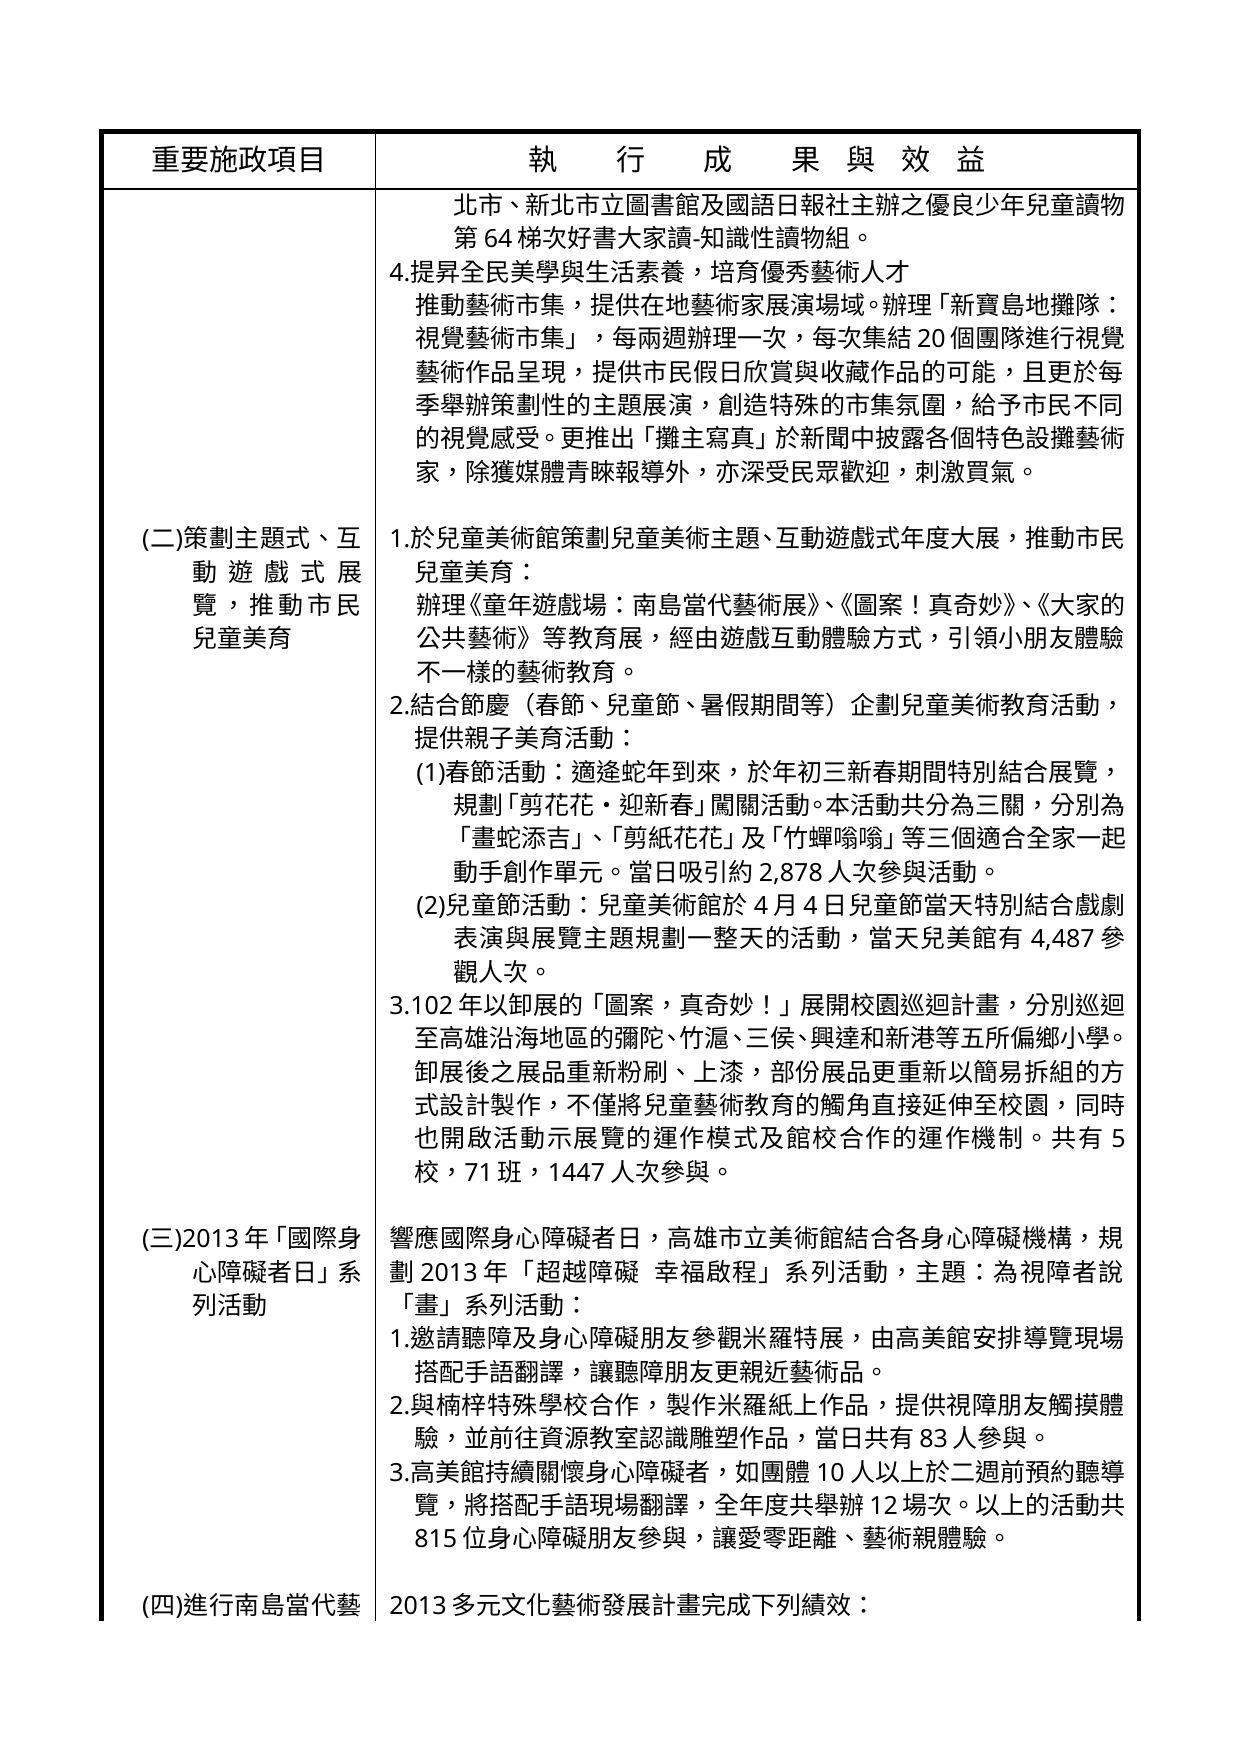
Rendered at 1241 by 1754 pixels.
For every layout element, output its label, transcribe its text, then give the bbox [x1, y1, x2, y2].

table_cell 1.積極辦理各項國際展覽與國際交流，使在地視野更豐裕： (1)辦理精采豐富之國際藝術展覽： 如自行策劃辦理的「合而不流 Fluxus五十周年紀念特展」；與國外知名藝術機構合作之「瞬間的永恆－普立茲新聞攝影獎70年大展」（美國）、「米開朗基羅：文藝復興巨匠再現」(義大利)、「我們都是蒙娜麗莎 經典篇 蒙娜麗莎年500：達文西傳奇」(義大利)、「女人．小鳥．星星：米羅特展」(西班牙)、「上膳之選：法式桌藝設計」(法國)、「交叉口．異空間－兩岸四地藝術交流計畫」(深圳、澳門、香港)、「愛你一生一世 動漫美學雙年展2013-14」(亞洲)；與國內藝文機構合作之「樹衛時代．2013-14傳統與實現書藝雙年展」(何創時書法基金會)等，豐富精采的主題性藝術展覽，同時配合展覽辦理各項教育推廣活動及文宣品之編印，培養並導引觀眾深入欣賞與學習。 (2)辦理2013高雄國際貨櫃藝術節－可以居 2013高雄國際貨櫃藝術節試著重新審視貨櫃的特性與人類社會未來可能的發展趨勢，提出另一種貨櫃藝術的發展方向—「可以居」的貨櫃空間，並邀請多組國內外知名建築師與空間設計師提案並進行7組原型實作的可居貨櫃空間，實踐「生活設計‧貨櫃建築」理念。於駁二藝術特區盛大展出。 (3)積極辦理企劃研究展 高美館延續深耕台灣藝術史之宗旨，積極企劃辦理台灣前輩藝術家之企劃展，包括台灣當代攝影巨傑謝春德的大型回顧展「微光行/謝春德」，展出其1960年代迄今超過百件之重要創作；「在路上－張宏圖的藝術旅程」完整呈現華裔旅美藝術家張宏圖自1982年赴美至今，旅居紐約逾30年的創作，創作完整程度均為目前所僅見，其深度及廣度深受藝術界的關注以及好評，其中「微光行/謝春德」更獲得102年度十大公辦好展覽第八名。 同時持續進行對於在高雄耕耘不懈之資深藝術家之研究展，如「萃煉．重現－楊文霓陶藝研究展」、「殘象－李朝進創作研究展」、「Sweet．Box 蘇信義&陳艷淑創作研究展」、「自然的氣勢與夢幻：虞曾富美創作50年展」。 (4)彙整區域美術資源 高美館自開館以來，即負有彙整區域美術資源的使命，戮力於大高雄地區美術發展脈絡之探討與相關史料的蒐整，進行相關議題之策展與專案研究，以整理在地美術發展歷史面貌，辦理「藝術推手：高雄畫廊發展初探」展覽，除了建構在地美術發展面貌外，也用以補足台灣美術史研究中對畫廊發展區塊的闕漏，並藉以對高雄地區畫廊業者的耕耘表達崇敬之意。 (5)辦理申請展培育策展精神與在地藝術工作者 以獎勵當代策展精神為宗旨的「創作論壇」102年推出「私外交－余政達創作2008-2013」，由陳寬育策展。議題式的精準策展，提供了一般觀眾對於展覽的另類思考，亦同時引起藝術界的高度關注。本展並獲得台新藝術獎初選提名。 102年度「市民畫廊」展出「自然心－張文榮繪畫歷程展」、「原鄉．心海－李進發油畫個展」、「悸動．抒情與稀放－鄭勝揚油畫個展」、三檔在地藝術家之個展，充分展現市民之藝術成就。 (6)辦理視覺藝術徵件「高雄獎」，發掘視覺藝術新秀 為鼓勵視覺藝術創作，提升藝術原創精神，於每年10月至隔年5月舉辦。經由不同媒材藝術分項評審，最後以不分類項選出最高榮譽「高雄獎」5名。2013年高雄獎獎金為每名40萬，期能鼓勵更多優秀的參賽者前來送件，11月-隔年1月份辦理徵選工作，3-5月辦理展覽與頒獎典禮等活動。「2014高雄獎」共有616人送件，已於102年11月選出40位入圍者，作品數量共計120件，103年1月複審，預計選出5位高雄獎、9位優選、26位入選，並於103年3月至5月份展出。 (7)推出校園巡迴教育展，縮減城鄉差距 102年上半年推出「雕塑大觀園」四校陸續推出：永芳國小、屏山國小、港埔國小、民族大愛國小，共計4校，108班，2,636人次。下半年推出「看見你我他」教育展，共有鼓山區鼓岩國小示範展出，之後巡迴大寮忠義國小、內門金竹國小展出，共計3校，31班，514人次使用。 2.本年度總計有5項展覽獲藝術家雜誌年度（102年度)十大公辦好展覽，延續101年佳績，包含： 瞬間的永恆－普立茲新聞攝影獎70年大展（第二名） 女人．小鳥．星星－米羅特展（第二名） 米開朗基羅：文藝復興巨匠再現（第六名） 愛你一生一世．動漫美學雙年展2013-14（第七名） 微光行／謝春德（第八名） 3.出版品獲獎 高美館配合各項展覽出版之出版品，102年度獲獎如下: (1)「玻光流影：約翰湯姆生世紀影像特展」獲得德國紅點設計大獎，自6800件參賽作品超過43個國家脫穎而出，獲年度視覺傳達設計(Communication Desgin)獎，係台灣公立美術館藝術展覽專輯首度獲獎。本專輯亦獲得國內外重要設計獎項包含：經濟部工業局「金點設計獎－年度最佳設計獎」、日本公益財團法人日本設計振興會「Good Design Award 2013」、香港設計中心「Design For Asia Award(DFAA)2013銅牌獎(DFA Bronze Award)」、台灣「金印獎」； (2)「微光行/謝春德」展覽專輯亦獲得「金點設計獎」； (3)「紙房子：一個人的小屋」入圍2013金蝶獎-台灣出版設計大獎「整體美術與裝幀設計獎－圖文書類」。 (4)兒童美術館「大耳朵，下聲音」之展覽圖畫書，入選102年臺北市、新北市立圖書館及國語日報社主辦之優良少年兒童讀物第64梯次好書大家讀-知識性讀物組。 4.提昇全民美學與生活素養，培育優秀藝術人才 推動藝術市集，提供在地藝術家展演場域。辦理「新寶島地攤隊：視覺藝術市集」，每兩週辦理一次，每次集結20個團隊進行視覺藝術作品呈現，提供市民假日欣賞與收藏作品的可能，且更於每季舉辦策劃性的主題展演，創造特殊的市集氛圍，給予市民不同的視覺感受。更推出「攤主寫真」於新聞中披露各個特色設攤藝術家，除獲媒體青睞報導外，亦深受民眾歡迎，刺激買氣。 1.於兒童美術館策劃兒童美術主題、互動遊戲式年度大展，推動市民兒童美育： 辦理《童年遊戲場：南島當代藝術展》、《圖案！真奇妙》、《大家的公共藝術》等教育展，經由遊戲互動體驗方式，引領小朋友體驗不一樣的藝術教育。 2.結合節慶（春節、兒童節、暑假期間等）企劃兒童美術教育活動，提供親子美育活動： (1)春節活動：適逄蛇年到來，於年初三新春期間特別結合展覽，規劃「剪花花•迎新春」闖關活動。本活動共分為三關，分別為「畫蛇添吉」、「剪紙花花」及「竹蟬嗡嗡」等三個適合全家一起動手創作單元。當日吸引約2,878人次參與活動。 (2)兒童節活動：兒童美術館於4月4日兒童節當天特別結合戲劇表演與展覽主題規劃一整天的活動，當天兒美館有4,487參觀人次。 3.102年以卸展的「圖案，真奇妙！」展開校園巡迴計畫，分別巡迴至高雄沿海地區的彌陀、竹滬、三侯、興達和新港等五所偏鄉小學。卸展後之展品重新粉刷、上漆，部份展品更重新以簡易拆組的方式設計製作，不僅將兒童藝術教育的觸角直接延伸至校園，同時也開啟活動示展覽的運作模式及館校合作的運作機制。共有5校，71班，1447人次參與。 響應國際身心障礙者日，高雄市立美術館結合各身心障礙機構，規劃2013年「超越障礙 幸福啟程」系列活動，主題：為視障者說「畫」系列活動： 1.邀請聽障及身心障礙朋友參觀米羅特展，由高美館安排導覽現場搭配手語翻譯，讓聽障朋友更親近藝術品。 2.與楠梓特殊學校合作，製作米羅紙上作品，提供視障朋友觸摸體驗，並前往資源教室認識雕塑作品，當日共有83人參與。 3.高美館持續關懷身心障礙者，如團體10人以上於二週前預約聽導覽，將搭配手語現場翻譯，全年度共舉辦12場次。以上的活動共815位身心障礙朋友參與，讓愛零距離、藝術親體驗。 2013多元文化藝術發展計畫完成下列績效： 1.駐館創作 完成四位國內、外原住民藝術家之駐館創作計畫與成果展覽，包括台灣賽德克族林介文、 新喀里多尼亞藝術家尼古拉．莫雷（Nicolas Molé）、史黛芬妮．瓦米坦（Stéphanie Wamytan)及台灣排灣族巴豪嵐．吉嵐。創作期間為102年9月12日至10月23日，展出期間102年10月23日至103年2月23日，並出版影音紀錄專輯。 2.2013國際學術研討會 102年10月17-18日，高美館完成為期兩日之《美術館之於南島．當代．藝術的聚會所》2013國際學術研討會，邀請到庫克群島、大溪地、薩摩亞、巴布亞紐幾內亞、紐西蘭以及TCC、PIMA、PAA、Tautai當代太平洋藝術信託、奧克蘭市立藝廊、紐西蘭商工辦事處、紐西蘭多家知名藝廊等重要相關研究單位專家來台發表。102年10月19日並配合駐館活動與小林夜祭活動參訪，讓國內、外學界、藝術家與機構間能密集交流。研討會共計13場次，相關活動參與者近300人次。 上述駐館創作與研討會資料都已上傳至高美館南島網頁以豐富大眾參考、查閱資料。 3.南島藝術作品典藏 南島藝術作品典藏續與藝術家進行審查與購藏工作，共計購藏瓦歷斯•拉拜、伊將、雷恩及周美花等4位原住民藝術家作品，涵蓋賽德克族、卑南族、排灣族及太魯閣族等族群之特色。 1.建立藝術品典藏特色： (1)101年度邀請典藏委員諮詢後設定之典藏方向為：東方媒材創新表現、影像類、女性藝術、原住民；另南部藝術發展重要作品的收藏則依過去之軸線繼續進行。 (2)102年度續依上述方向，共購藏74件典藏品。影像類除國際級攝影家柯錫杰、謝春德之大宗捐贈外，購藏何經泰、江思賢、沈昭良、吳政璋、楊哲一等之紀實攝影作品，及獲藝術家雜誌票選十大公辦好展覽「後民國展」重要參展作品梅丁衍、周育正、蘇匯宇等作品，另有具個人創作特色的動態影像作品：吳天章、朱書賢、張騰遠等。女性藝術的表現包含不同媒材作品：林介文、何孟娟及柳依蘭等作品。東方媒材的創新表現有袁旃(捐贈)、林淑女等作品。原住民部份，配合多元文化專案典藏多件優秀作品，如瓦歷斯的影像，雷恩、邱克勇、林志明的立體作品及吉嵐的油畫等，形式亦較過去更多元豐富。 (3)屬南部美術發展之重要藝術家有洪根深、陳水財、蘇信義等之捐贈作品；感謝在地藝術家的大宗捐贈更有助於史料的完整呈現；同時藉由年度「高雄獎」得獎創作者為關注面向，作為觀察新生代創作面貌的切片，藉以記錄和建立高雄當代美術史的發展。 2.鼓勵藝術家捐贈成果豐碩： 102年度捐贈作品總數共計104件，總價值高達4,773萬7,500元，遠高於年度典藏經費。大宗捐贈案包括已故資深藝術家吳梅嶺的作品24件及袁旃作品1件，還有國際級攝影家柯錫杰、謝春德之攝影代表作成批捐贈。並感謝長期耕耘的高雄在地藝術家之厚愛，如李朝進、洪根深、陳水財、蘇信義、陳豔淑、楊文霓等，均為高雄美術發展的最佳佐證；另一較特殊的捐贈案，是剛過逝的中生代藝術家許淑真，生前即應允分批捐贈重要遺作，至為感人。以上受贈之系列性作品成為全民共享之珍貴文化資源，亦將大幅補足高雄市立美術館典藏經費不足之現況。 3.執行園區公共藝術設置計畫，推動城市行銷 102年度執行「當美術館走入圖書館」公共藝術計畫。藉由高美館購藏藝術品機制及大高雄市內的圖書館網絡，將藝術品原作展示分享至市內每個角落，以典藏藝術品服務民眾，促進館藏之流通，擴展藝術的公共性。本案委託高美館依典藏機制執行藝術品之選件及購置部份，全案公共藝術作品典藏價購費用為新台幣2,900萬元，執行期程自102年10月起至103年12月，102年度經費執行購藏作品共87件，總價值新台幣622萬6,900元整。購藏作品將於市立圖書館35所分館巡迴展示。落實藝術推廣、民眾參與，並給予長年在高雄為藝術活動努力的藝術家給予正面的肯定。 4.高美館視覺藝術影像資料庫建置成果 102年度中續規畫並執行部份高雄在地資深藝術家創作歷史搶救紀錄，為每位藝術家畢生創作重要成果，進行資料收集以及分析，以深化每一代藝術家在不同的時空背景中，所經歷的專業養成及其在創作上對己身與外界所產生的影響。102年已完成蘇信義、陳文龍、蘇旺伸、高燦興、侯淑姿、陳甲上、陳瑞福、林勝雄、陳艷淑、李朝進、張宏圖共計11位藝術家以及超過30位藝術圈友人之訪談影音紀錄；此外，透過103年館慶大展《典藏奇遇記》之規畫過程，本資料庫也入藏了48支在地詩人朗誦典藏創作現代詩及作曲家典藏創作之詮釋說明影音紀錄片。加上完成高美館及兒童館新版影音簡介，共計完成62支影音。 102年度較101年度完成之7支影音，多完成了55支影音。並完成101年度7支影音之上市發行。共計將除了儲存原始影音資料外，並分別將剪輯、後製完成之短片，進行系列出版計劃，擴大供學術參考與交流之影像資料流通，讓大眾能更深入了解在地藝術家之創作特質與價值。 1.規劃具特色之「研討會」或「座談會」 為強化高美館與藝術或美術館行政等相關範疇理論與實際應用的鏈結，協同各國內、外相關研究單位，共同辦理跨領域、跨文化之主題座談或研討會，以提高高雄在各相關領域之研究深度、能見度與參與度。102年8月高美館謝佩霓館長為邀請國際間重要多元文化藝術團體太平洋藝術協會(PAA)年會於105年至台灣舉辦研討會與年會，赴加拿大進行國際會議報告，並應邀赴國際博物館學會(ICOM)巴西年會演說。 2.高美館於102年度完成與研究相關之座談/研討場次如下： (1)102年3月30日辦理1場「2013國家攝影博物館專案評估產官學民座談會高雄場」，約計100人次參與。 (2)102年9月13-15日辦理6場「藝術產學論壇」，約計150人次與會。邀請國內藝術產業界資深的專家及代表人物，站在藝術的核心，從產業出發，透析藝術產業的趨勢脈動，及台灣當代藝術浪潮面貌，分析目前亞洲藝術市場的未來，以及如何立足亞洲進軍國際藝壇等。 (3)102年9月15日辦理1場「藝術推手高雄畫廊發展初探」畫廊交流座談會，與會人數約為60人次。除了分享高美館「高雄畫廊發展概況初探」研究成果與畫廊經營者營運之心路歷程，評析當今畫廊經營所面臨的困境與展望外，更透過本次座談，與實務界進行經驗交流。 (4)102年10月17-18日，辦理13場次之《美術館之於南島．當代．藝術的聚會所》2013國際學術研討會，參與人數約計190人次。 (5)102年11月23-24日辦理11場次之「2013 AICA中華民國藝評人協會年會/研討會--台灣藝評總動員」研討會，參與人數約計100人次。 (6)102年9月14日辦理1場102年地方文化館專業培訓課程「文化平權-新住民的文化參與」,參與人數38人。 以上共計辦理33場次之座談及研討，較101年度7場多出26場次。 [376, 190, 1137, 1621]
table_header 執 行 成 果 與 效 益 [376, 134, 1137, 188]
table_cell (二)策劃主題式、互動遊戲式展覽，推動市民兒童美育 (三)2013年「國際身心障礙者日」系列活動 (四)進行南島當代藝 [104, 190, 375, 1621]
table_header 重要施政項目 [104, 134, 375, 188]
